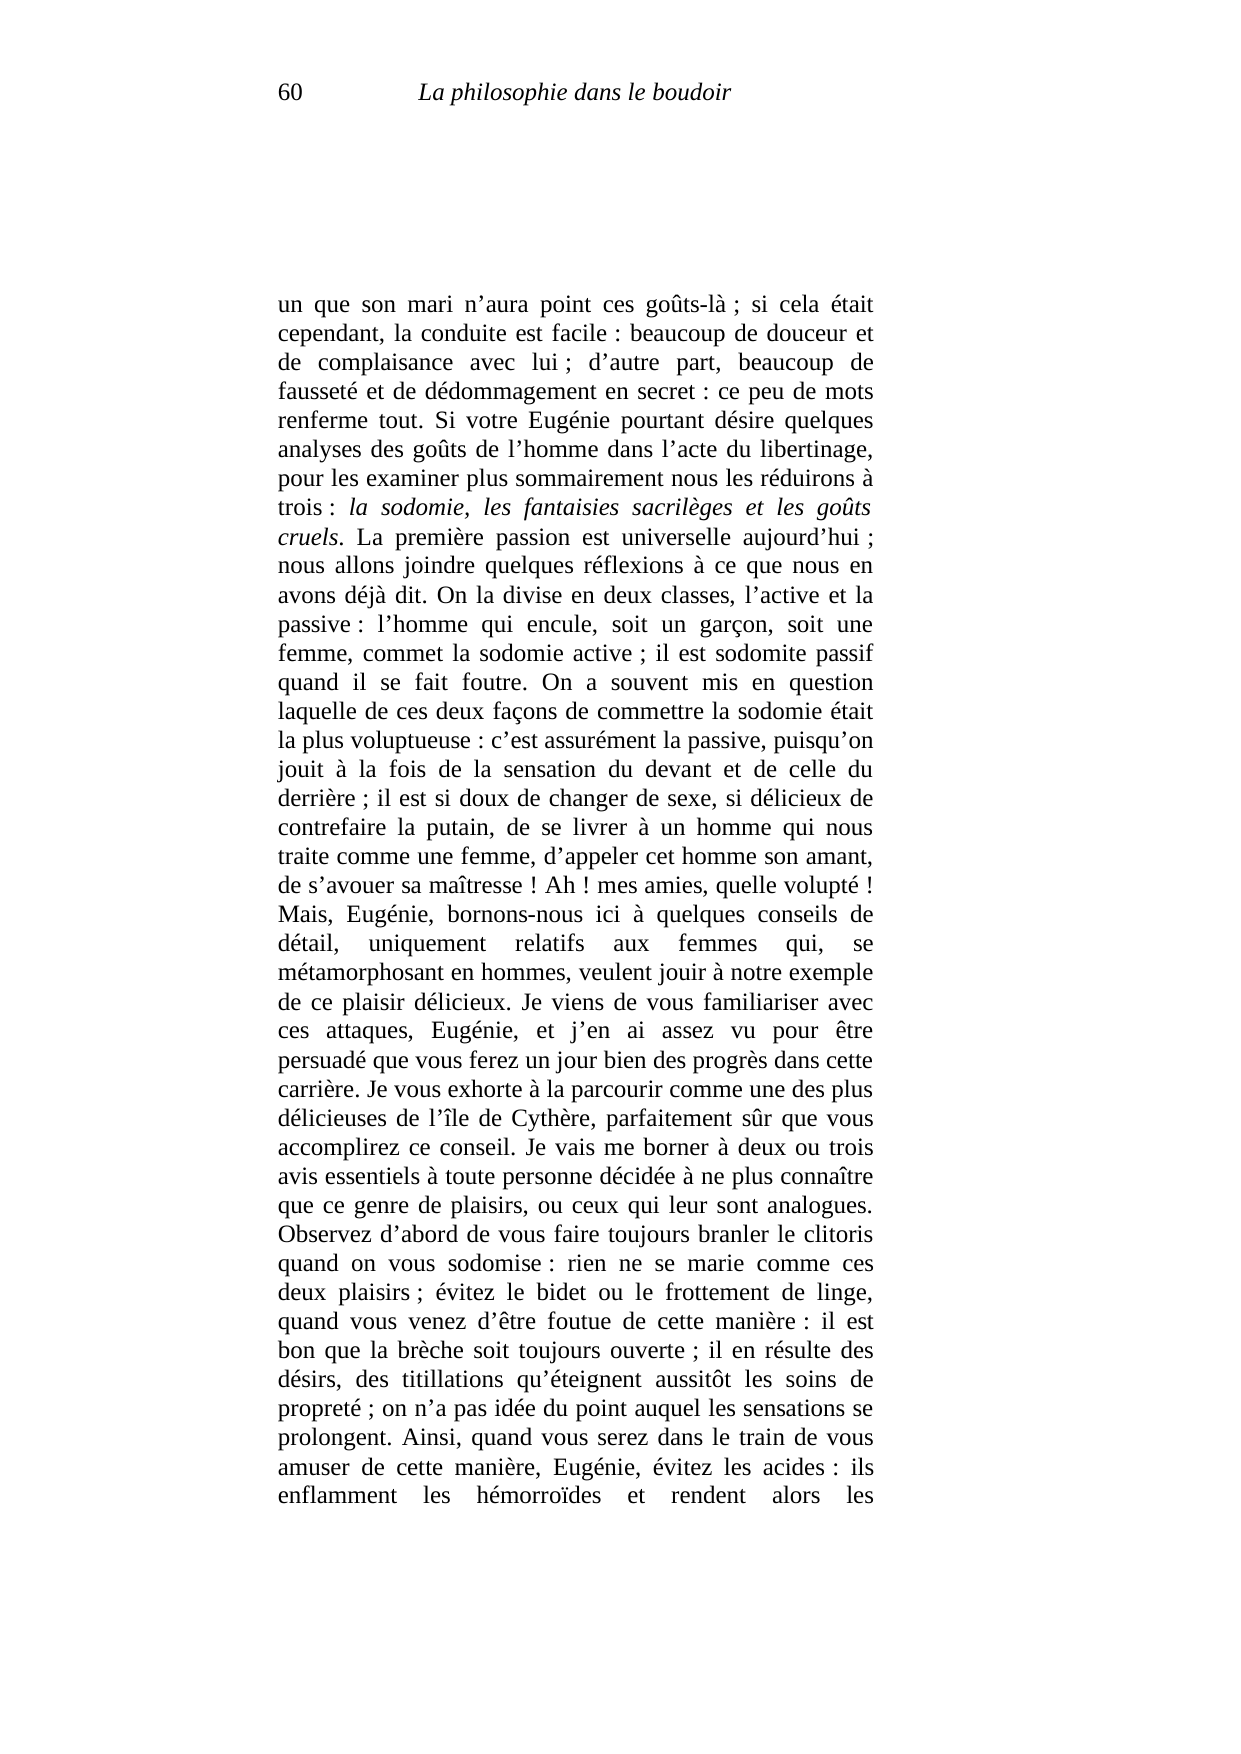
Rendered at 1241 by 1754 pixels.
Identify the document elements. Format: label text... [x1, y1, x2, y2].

text un que son mari n’aura point ces goûts-là ; si cela était cependant, la conduite est facile : beaucoup de douceur et de complaisance avec lui ; d’autre part, beaucoup de fausseté et de dédommagement en secret : ce peu de mots renferme tout. Si votre Eugénie pourtant désire quelques analyses des goûts de l’homme dans l’acte du libertinage, pour les examiner plus sommairement nous les réduirons à trois : la sodomie, les fantaisies sacrilèges et les goûts cruels. La première passion est universelle aujourd’hui ; nous allons joindre quelques réflexions à ce que nous en avons déjà dit. On la divise en deux classes, l’active et la passive : l’homme qui encule, soit un garçon, soit une femme, commet la sodomie active ; il est sodomite passif quand il se fait foutre. On a souvent mis en question laquelle de ces deux façons de commettre la sodomie était la plus voluptueuse : c’est assurément la passive, puisqu’on jouit à la fois de la sensation du devant et de celle du derrière ; il est si doux de changer de sexe, si délicieux de contrefaire la putain, de se livrer à un homme qui nous traite comme une femme, d’appeler cet homme son amant, de s’avouer sa maîtresse ! Ah ! mes amies, quelle volupté ! Mais, Eugénie, bornons-nous ici à quelques conseils de détail, uniquement relatifs aux femmes qui, se métamorphosant en hommes, veulent jouir à notre exemple de ce plaisir délicieux. Je viens de vous familiariser avec ces attaques, Eugénie, et j’en ai assez vu pour être persuadé que vous ferez un jour bien des progrès dans cette carrière. Je vous exhorte à la parcourir comme une des plus délicieuses de l’île de Cythère, parfaitement sûr que vous accomplirez ce conseil. Je vais me borner à deux ou trois avis essentiels à toute personne décidée à ne plus connaître que ce genre de plaisirs, ou ceux qui leur sont analogues. Observez d’abord de vous faire toujours branler le clitoris quand on vous sodomise : rien ne se marie comme ces deux plaisirs ; évitez le bidet ou le frottement de linge, quand vous venez d’être foutue de cette manière : il est bon que la brèche soit toujours ouverte ; il en résulte des désirs, des titillations qu’éteignent aussitôt les soins de propreté ; on n’a pas idée du point auquel les sensations se prolongent. Ainsi, quand vous serez dans le train de vous amuser de cette manière, Eugénie, évitez les acides : ils enflamment les hémorroïdes et rendent alors les [278, 289, 874, 1509]
